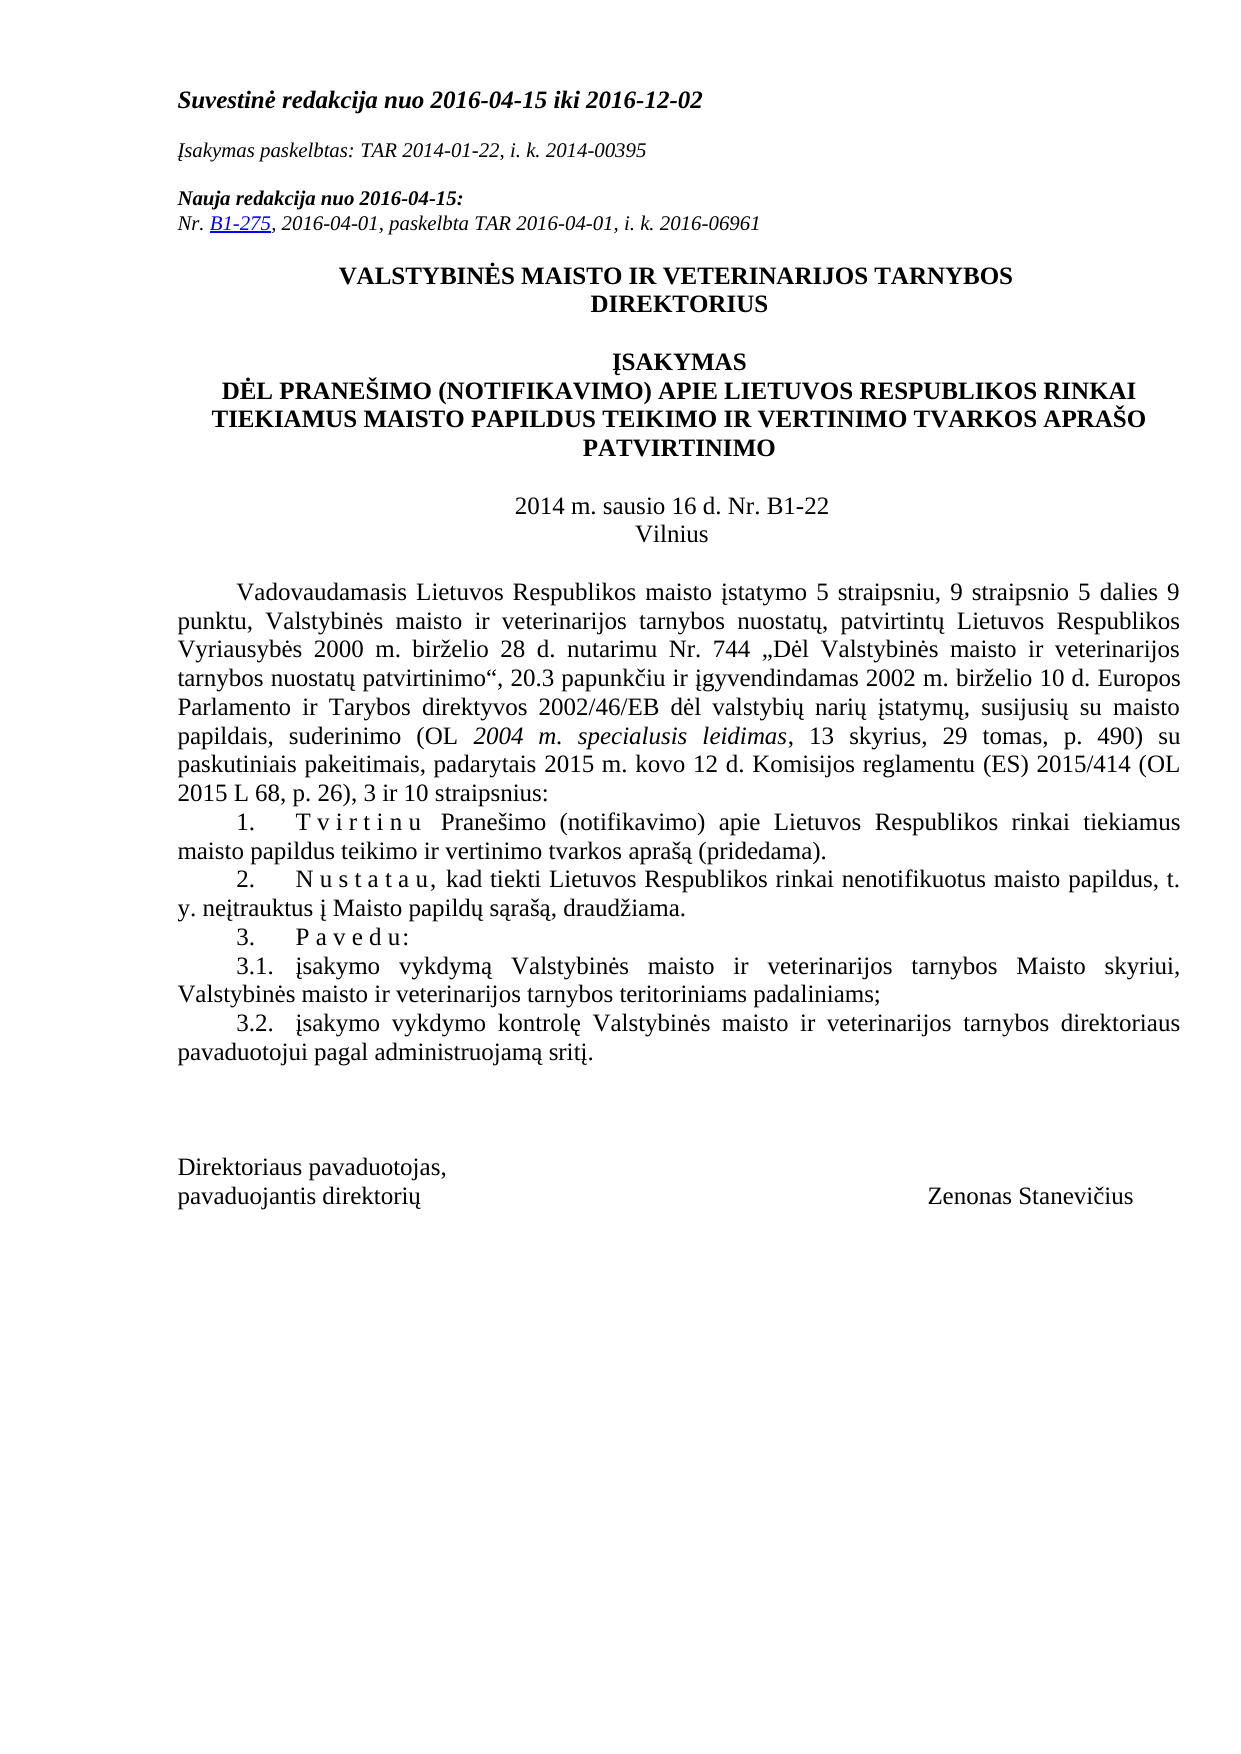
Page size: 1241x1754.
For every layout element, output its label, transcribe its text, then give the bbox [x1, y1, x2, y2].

text 2014 m. sausio 16 d. Nr. B1-22 [177, 491, 1166, 519]
text 3.2. įsakymo vykdymo kontrolę Valstybinės maisto ir veterinarijos tarnybos direktoriaus pavaduotojui pagal administruojamą sritį. [177, 1008, 1181, 1066]
text Nr. B1-275, 2016-04-01, paskelbta TAR 2016-04-01, i. k. 2016-06961 [177, 210, 1181, 234]
text Įsakymas paskelbtas: TAR 2014-01-22, i. k. 2014-00395 [177, 138, 1181, 162]
text 3. Pavedu: [177, 922, 1181, 951]
text VALSTYBINĖS MAISTO IR VETERINARIJOS TARNYBOS [177, 261, 1181, 289]
text DĖL PRANEŠIMO (NOTIFIKAVIMO) APIE LIETUVOS RESPUBLIKOS RINKAI TIEKIAMUS MAISTO PAPILDUS TEIKIMO IR VERTINIMO TVARKOS APRAŠO PATVIRTINIMO [177, 376, 1181, 462]
text Suvestinė redakcija nuo 2016-04-15 iki 2016-12-02 [177, 85, 1181, 114]
text pavaduojantis direktorių Zenonas Stanevičius [177, 1181, 1164, 1209]
text Vadovaudamasis Lietuvos Respublikos maisto įstatymo 5 straipsniu, 9 straipsnio 5 dalies 9 punktu, Valstybinės maisto ir veterinarijos tarnybos nuostatų, patvirtintų Lietuvos Respublikos Vyriausybės 2000 m. birželio 28 d. nutarimu Nr. 744 „Dėl Valstybinės maisto ir veterinarijos tarnybos nuostatų patvirtinimo“, 20.3 papunkčiu ir įgyvendindamas 2002 m. birželio 10 d. Europos Parlamento ir Tarybos direktyvos 2002/46/EB dėl valstybių narių įstatymų, susijusių su maisto papildais, suderinimo (OL 2004 m. specialusis leidimas, 13 skyrius, 29 tomas, p. 490) su paskutiniais pakeitimais, padarytais 2015 m. kovo 12 d. Komisijos reglamentu (ES) 2015/414 (OL 2015 L 68, p. 26), 3 ir 10 straipsnius: [177, 577, 1181, 807]
text ĮSAKYMAS [177, 347, 1181, 376]
text Direktoriaus pavaduotojas, [177, 1152, 1164, 1181]
text 1. Tvirtinu Pranešimo (notifikavimo) apie Lietuvos Respublikos rinkai tiekiamus maisto papildus teikimo ir vertinimo tvarkos aprašą (pridedama). [177, 807, 1181, 864]
text Vilnius [177, 519, 1166, 548]
text 3.1. įsakymo vykdymą Valstybinės maisto ir veterinarijos tarnybos Maisto skyriui, Valstybinės maisto ir veterinarijos tarnybos teritoriniams padaliniams; [177, 951, 1181, 1008]
text 2. Nustatau, kad tiekti Lietuvos Respublikos rinkai nenotifikuotus maisto papildus, t. y. neįtrauktus į Maisto papildų sąrašą, draudžiama. [177, 864, 1181, 922]
text DIREKTORIUS [177, 289, 1181, 318]
text Nauja redakcija nuo 2016-04-15: [177, 186, 1181, 210]
